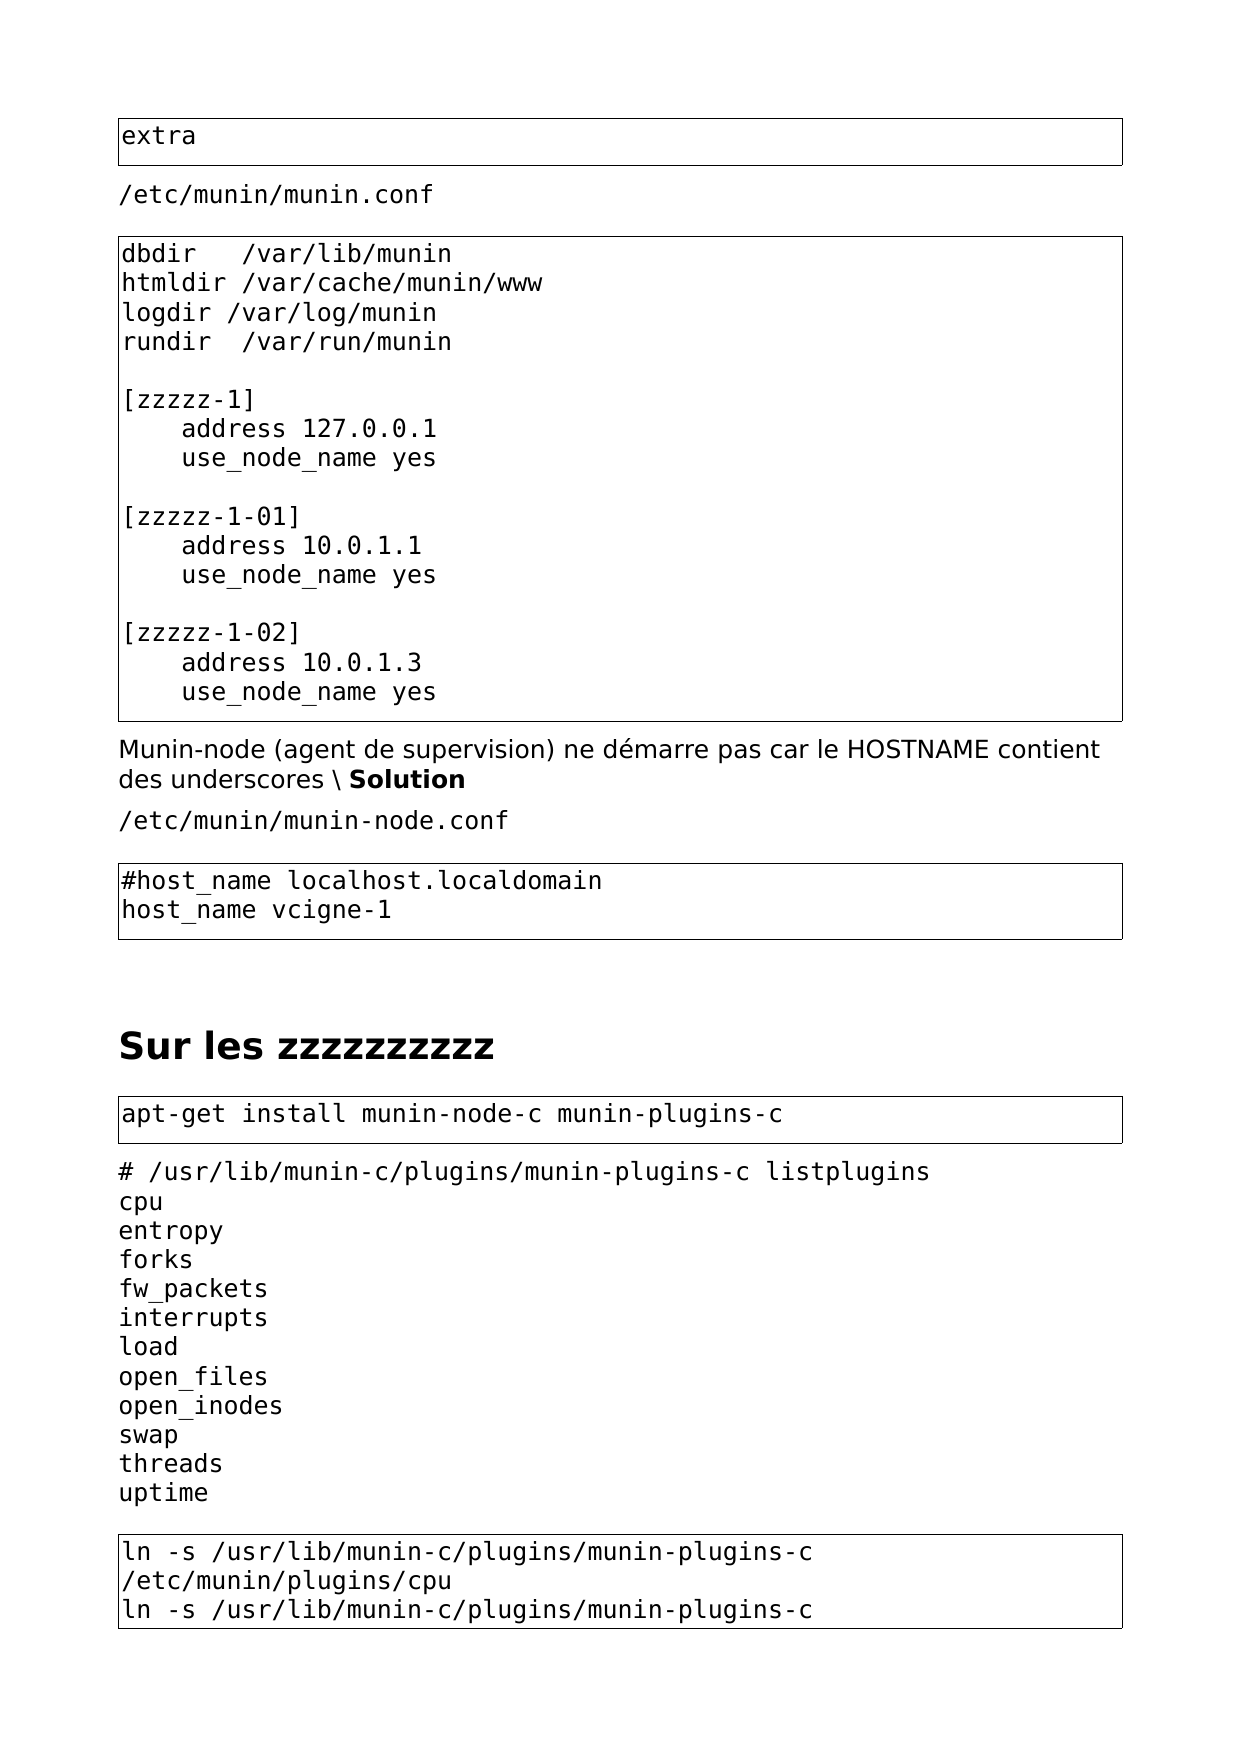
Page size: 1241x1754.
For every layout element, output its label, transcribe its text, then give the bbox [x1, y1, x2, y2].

table_header apt-get install munin-node-c munin-plugins-c [119, 1097, 1122, 1143]
table_header extra [119, 119, 1122, 165]
table_header ln -s /usr/lib/munin-c/plugins/munin-plugins-c /etc/munin/plugins/cpu ln -s /usr/lib/munin-c/plugins/munin-plugins-c [119, 1535, 1122, 1627]
subtitle Sur les zzzzzzzzzz [118, 1025, 1122, 1068]
table_header dbdir /var/lib/munin htmldir /var/cache/munin/www logdir /var/log/munin rundir /var/run/munin [zzzzz-1] address 127.0.0.1 use_node_name yes [zzzzz-1-01] address 10.0.1.1 use_node_name yes [zzzzz-1-02] address 10.0.1.3 use_node_name yes [119, 237, 1122, 721]
table_header #host_name localhost.localdomain host_name vcigne-1 [119, 864, 1122, 939]
text /etc/munin/munin-node.conf [118, 806, 1122, 836]
text # /usr/lib/munin-c/plugins/munin-plugins-c listplugins cpu entropy forks fw_packets interrupts load open_files open_inodes swap threads uptime [118, 1157, 1122, 1507]
text Munin-node (agent de supervision) ne démarre pas car le HOSTNAME contient des underscores \ Solution [118, 736, 1122, 794]
text /etc/munin/munin.conf [118, 180, 1122, 209]
